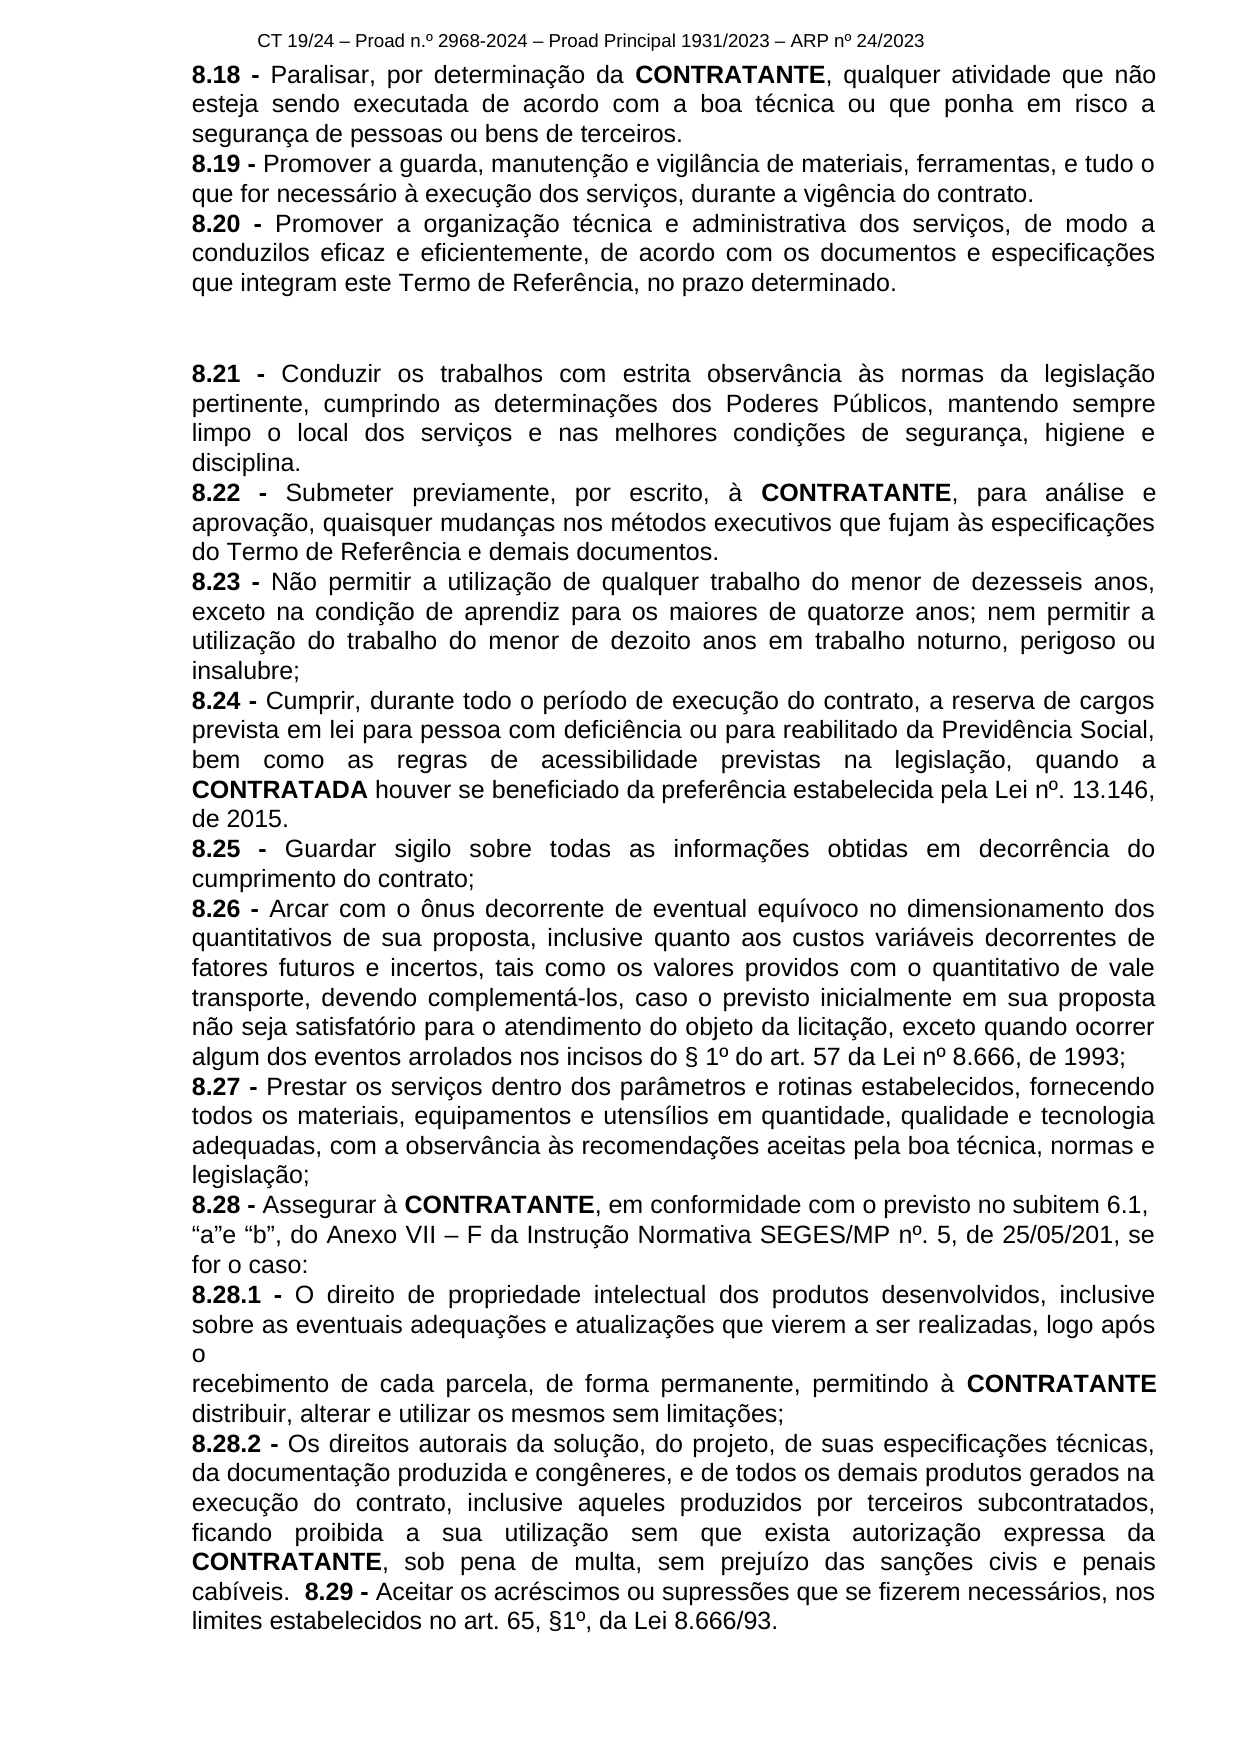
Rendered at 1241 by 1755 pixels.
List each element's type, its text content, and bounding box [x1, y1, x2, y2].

text 8.24 - Cumprir, durante todo o período de execução do contrato, a reserva de cargos prevista em lei para pessoa com deficiência ou para reabilitado da Previdência Social, bem como as regras de acessibilidade previstas na legislação, quando a CONTRATADA houver se beneficiado da preferência estabelecida pela Lei nº. 13.146, de 2015. [192, 686, 1157, 833]
text “a”e “b”, do Anexo VII – F da Instrução Normativa SEGES/MP nº. 5, de 25/05/201, se for o caso: [192, 1221, 1157, 1279]
text 8.21 - Conduzir os trabalhos com estrita observância às normas da legislação pertinente, cumprindo as determinações dos Poderes Públicos, mantendo sempre limpo o local dos serviços e nas melhores condições de segurança, higiene e disciplina. [192, 359, 1157, 477]
text 8.23 - Não permitir a utilização de qualquer trabalho do menor de dezesseis anos, exceto na condição de aprendiz para os maiores de quatorze anos; nem permitir a utilização do trabalho do menor de dezoito anos em trabalho noturno, perigoso ou insalubre; [192, 567, 1157, 685]
text 8.27 - Prestar os serviços dentro dos parâmetros e rotinas estabelecidos, fornecendo todos os materiais, equipamentos e utensílios em quantidade, qualidade e tecnologia adequadas, com a observância às recomendações aceitas pela boa técnica, normas e legislação; [192, 1072, 1157, 1189]
text recebimento de cada parcela, de forma permanente, permitindo à CONTRATANTE distribuir, alterar e utilizar os mesmos sem limitações; [192, 1369, 1157, 1428]
text 8.18 - Paralisar, por determinação da CONTRATANTE, qualquer atividade que não esteja sendo executada de acordo com a boa técnica ou que ponha em risco a segurança de pessoas ou bens de terceiros. [192, 60, 1157, 148]
text 8.19 - Promover a guarda, manutenção e vigilância de materiais, ferramentas, e tudo o que for necessário à execução dos serviços, durante a vigência do contrato. [192, 149, 1157, 207]
text 8.28 - Assegurar à CONTRATANTE, em conformidade com o previsto no subitem 6.1, [192, 1191, 1157, 1219]
text 8.26 - Arcar com o ônus decorrente de eventual equívoco no dimensionamento dos quantitativos de sua proposta, inclusive quanto aos custos variáveis decorrentes de fatores futuros e incertos, tais como os valores providos com o quantitativo de vale transporte, devendo complementá-los, caso o previsto inicialmente em sua proposta não seja satisfatório para o atendimento do objeto da licitação, exceto quando ocorrer algum dos eventos arrolados nos incisos do § 1º do art. 57 da Lei nº 8.666, de 1993; [192, 894, 1157, 1071]
text 8.22 - Submeter previamente, por escrito, à CONTRATANTE, para análise e aprovação, quaisquer mudanças nos métodos executivos que fujam às especificações do Termo de Referência e demais documentos. [192, 478, 1157, 566]
text 8.28.1 - O direito de propriedade intelectual dos produtos desenvolvidos, inclusive sobre as eventuais adequações e atualizações que vierem a ser realizadas, logo após o [192, 1280, 1157, 1368]
text 8.25 - Guardar sigilo sobre todas as informações obtidas em decorrência do cumprimento do contrato; [192, 834, 1157, 893]
text 8.28.2 - Os direitos autorais da solução, do projeto, de suas especificações técnicas, da documentação produzida e congêneres, e de todos os demais produtos gerados na execução do contrato, inclusive aqueles produzidos por terceiros subcontratados, ficando proibida a sua utilização sem que exista autorização expressa da CONTRATANTE, sob pena de multa, sem prejuízo das sanções civis e penais cabíveis. 8.29 - Aceitar os acréscimos ou supressões que se fizerem necessários, nos limites estabelecidos no art. 65, §1º, da Lei 8.666/93. [192, 1429, 1157, 1635]
text 8.20 - Promover a organização técnica e administrativa dos serviços, de modo a conduzilos eficaz e eficientemente, de acordo com os documentos e especificações que integram este Termo de Referência, no prazo determinado. [192, 209, 1157, 297]
